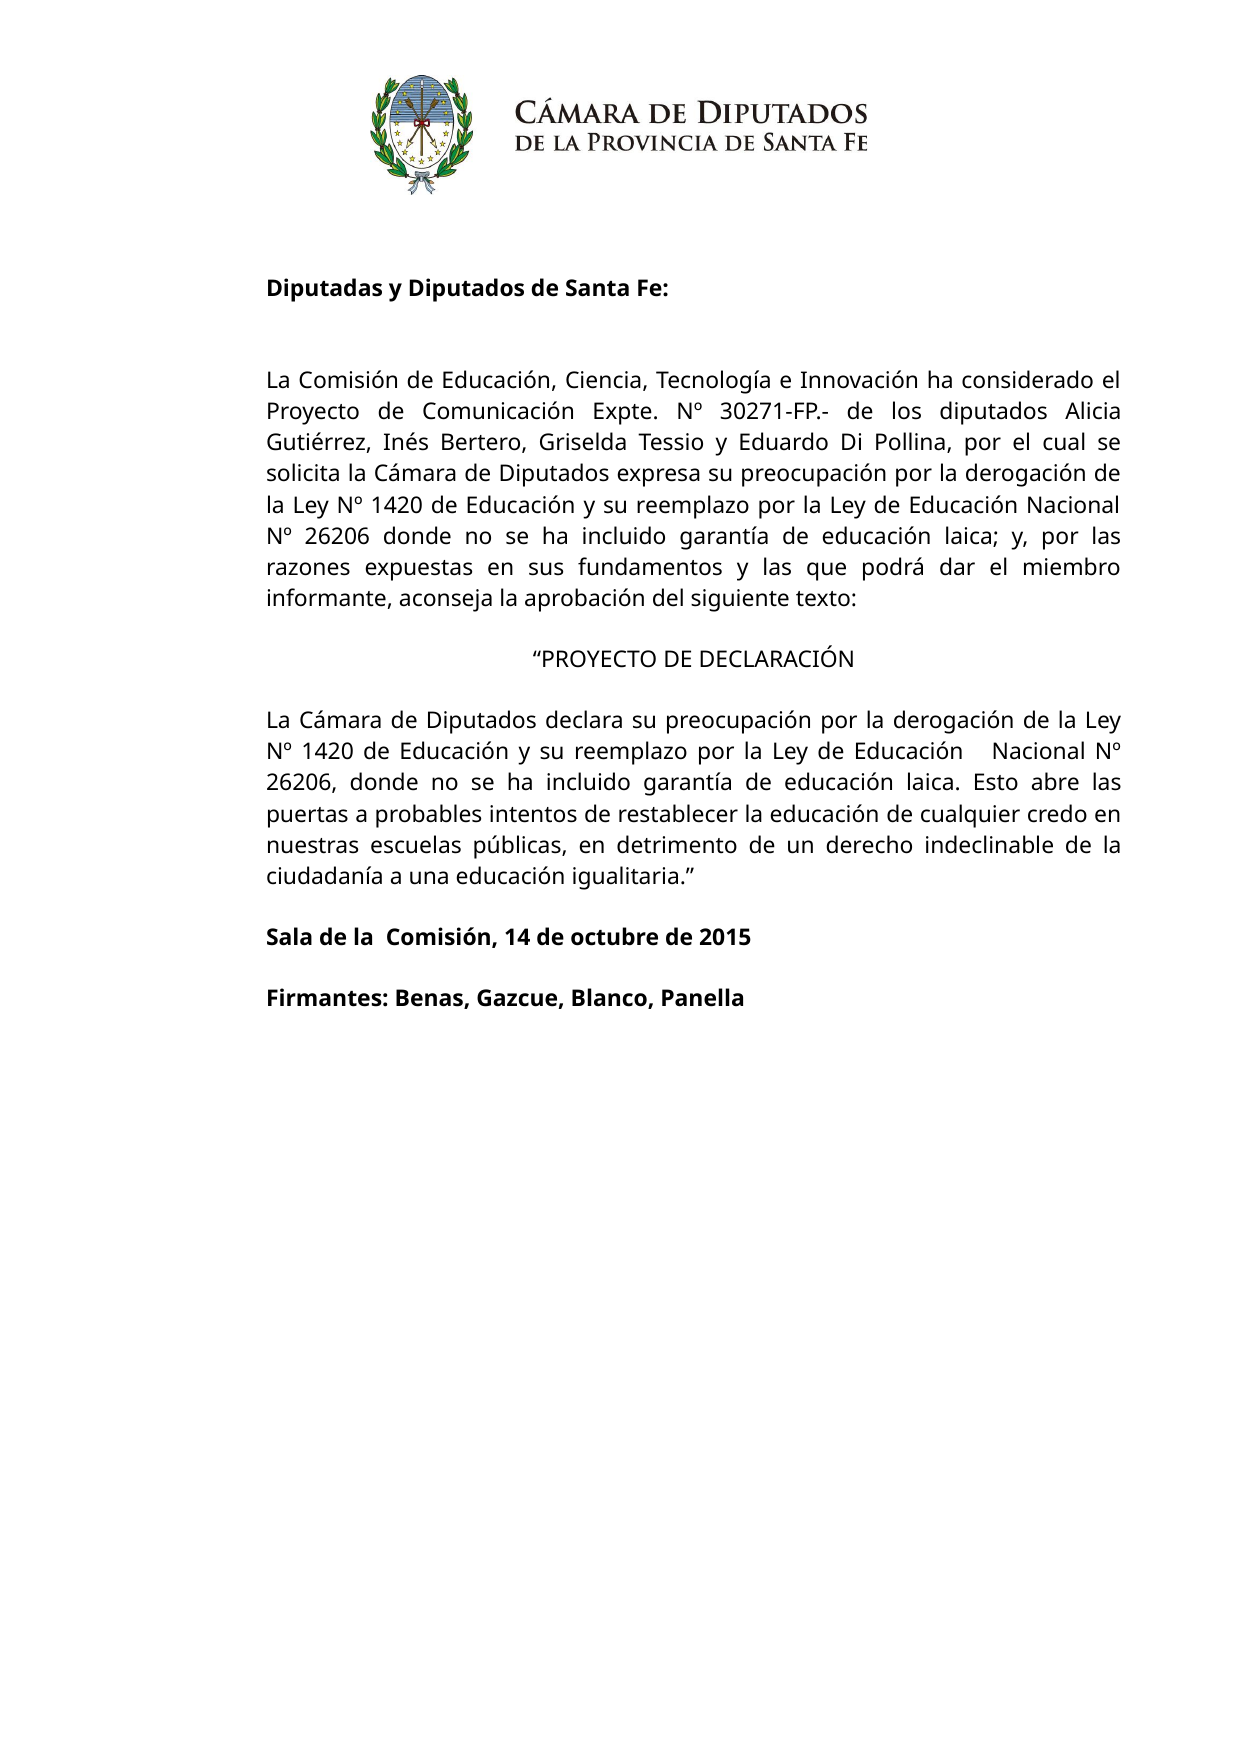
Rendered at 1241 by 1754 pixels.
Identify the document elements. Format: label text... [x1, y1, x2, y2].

text La Comisión de Educación, Ciencia, Tecnología e Innovación ha considerado el Proyecto de Comunicación Expte. Nº 30271-FP.- de los diputados Alicia Gutiérrez, Inés Bertero, Griselda Tessio y Eduardo Di Pollina, por el cual se solicita la Cámara de Diputados expresa su preocupación por la derogación de la Ley Nº 1420 de Educación y su reemplazo por la Ley de Educación Nacional Nº 26206 donde no se ha incluido garantía de educación laica; y, por las razones expuestas en sus fundamentos y las que podrá dar el miembro informante, aconseja la aprobación del siguiente texto: [266, 364, 1122, 614]
text “PROYECTO DE DECLARACIÓN [266, 643, 1122, 674]
text Firmantes: Benas, Gazcue, Blanco, Panella [266, 982, 1122, 1013]
text Sala de la Comisión, 14 de octubre de 2015 [266, 921, 1122, 952]
picture [370, 75, 868, 199]
text Diputadas y Diputados de Santa Fe: [266, 272, 1122, 303]
text La Cámara de Diputados declara su preocupación por la derogación de la Ley Nº 1420 de Educación y su reemplazo por la Ley de Educación Nacional Nº 26206, donde no se ha incluido garantía de educación laica. Esto abre las puertas a probables intentos de restablecer la educación de cualquier credo en nuestras escuelas públicas, en detrimento de un derecho indeclinable de la ciudadanía a una educación igualitaria.” [266, 704, 1122, 891]
